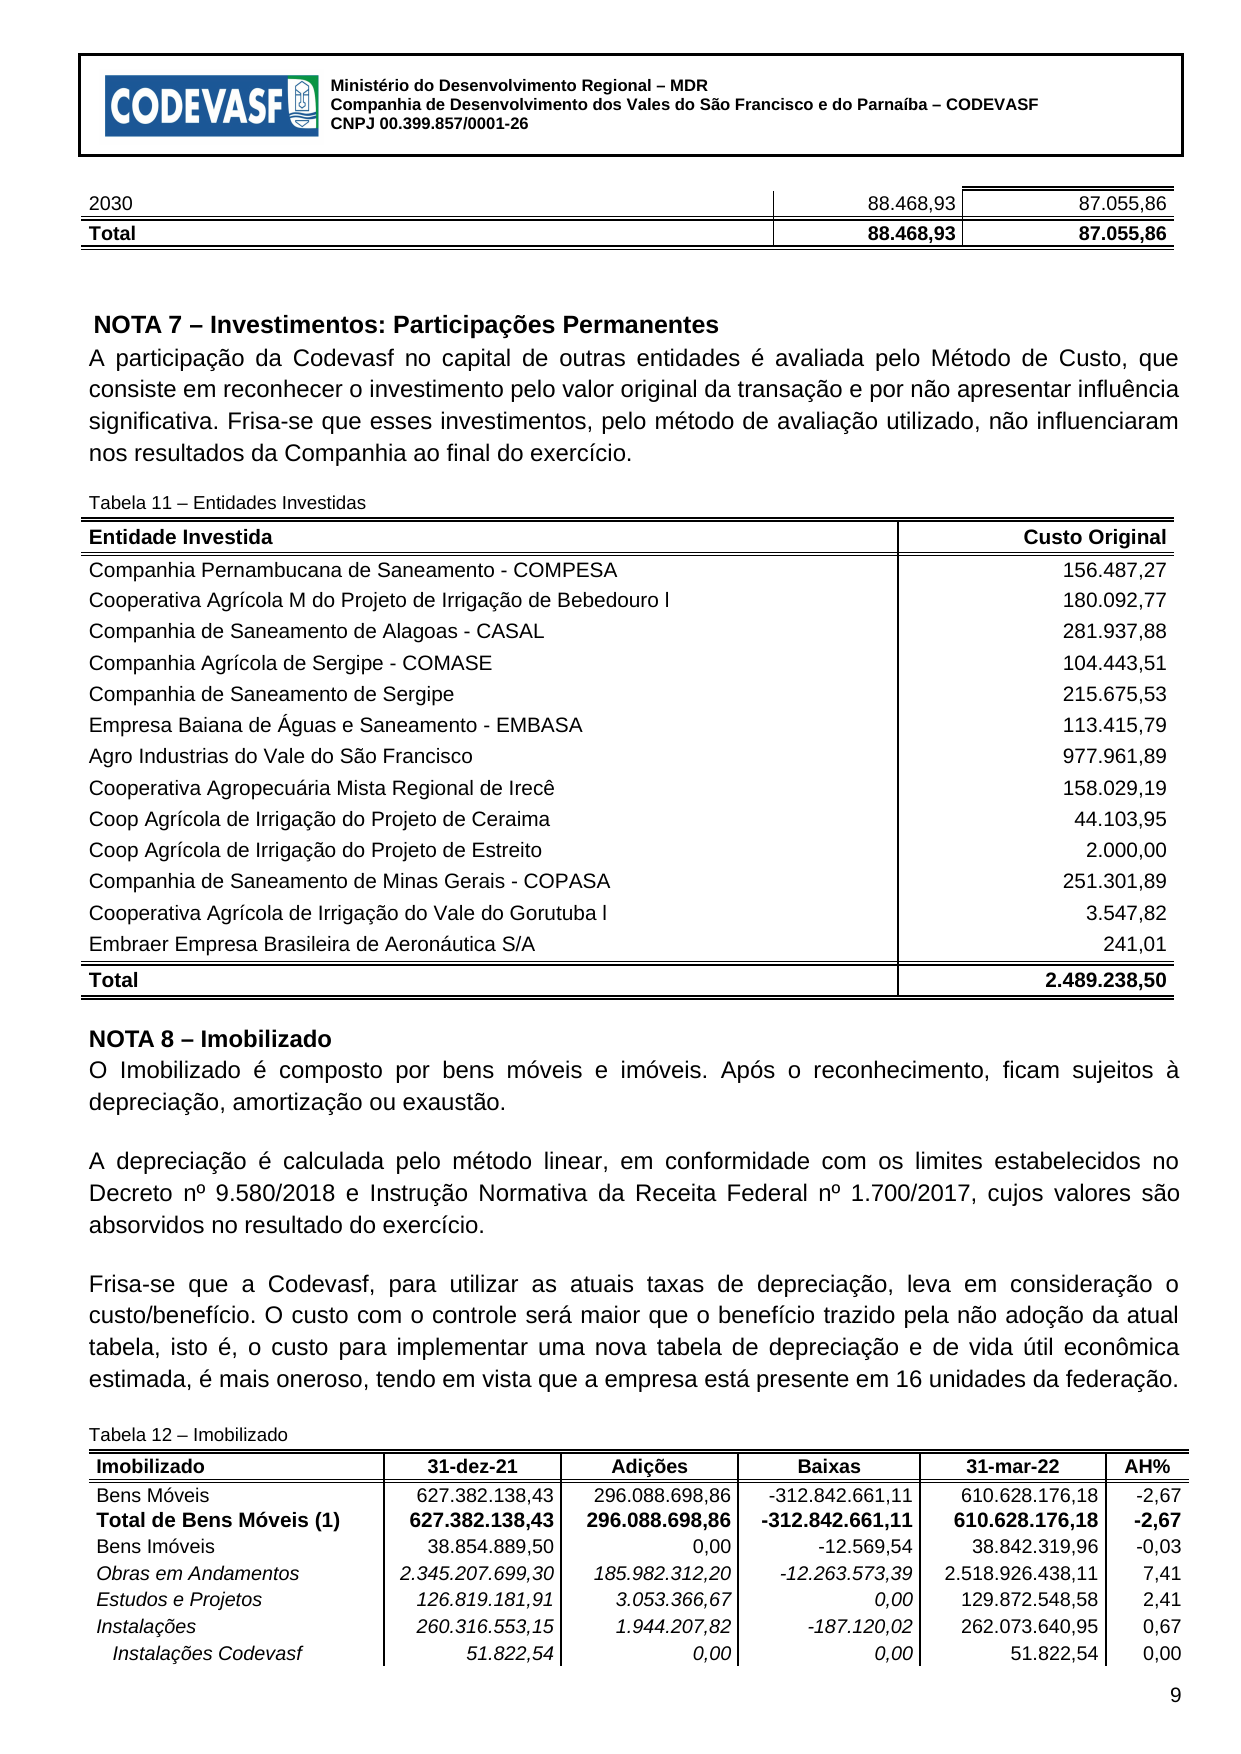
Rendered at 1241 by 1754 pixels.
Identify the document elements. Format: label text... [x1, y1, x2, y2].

table_cell Cooperativa Agropecuária Mista Regional de Irecê [81, 772, 897, 803]
table_cell Instalações [89, 1613, 383, 1639]
table_cell 158.029,19 [899, 772, 1174, 803]
table_cell 3.053.366,67 [562, 1586, 737, 1613]
table_cell Total [81, 966, 897, 995]
table_cell Estudos e Projetos [89, 1586, 383, 1613]
table_cell -187.120,02 [739, 1613, 919, 1639]
table_cell 627.382.138,43 [385, 1507, 560, 1533]
table_cell 126.819.181,91 [385, 1586, 560, 1613]
table_cell -12.569,54 [739, 1533, 919, 1560]
table_cell 0,00 [562, 1640, 737, 1666]
table_cell 260.316.553,15 [385, 1613, 560, 1639]
table_cell 88.468,93 [774, 221, 962, 245]
table_cell 104.443,51 [899, 647, 1174, 678]
table_cell Instalações Codevasf [89, 1640, 383, 1666]
table_cell 0,00 [1107, 1640, 1188, 1666]
table_cell 87.055,86 [963, 221, 1174, 245]
table_cell 7,41 [1107, 1560, 1188, 1586]
table_cell -312.842.661,11 [739, 1507, 919, 1533]
table_cell 2.518.926.438,11 [921, 1560, 1105, 1586]
table_cell 129.872.548,58 [921, 1586, 1105, 1613]
table_cell 296.088.698,86 [562, 1483, 737, 1507]
table_cell Coop Agrícola de Irrigação do Projeto de Ceraima [81, 803, 897, 834]
table_cell 51.822,54 [385, 1640, 560, 1666]
table_cell 2,41 [1107, 1586, 1188, 1613]
table_cell Companhia de Saneamento de Minas Gerais - COPASA [81, 865, 897, 897]
table_cell 185.982.312,20 [562, 1560, 737, 1586]
table_cell Companhia de Saneamento de Sergipe [81, 678, 897, 709]
text Tabela 12 – Imobilizado [89, 1424, 1181, 1446]
table_cell 241,01 [899, 928, 1174, 961]
table_cell 0,67 [1107, 1613, 1188, 1639]
table_cell 2.345.207.699,30 [385, 1560, 560, 1586]
table_cell Companhia Agrícola de Sergipe - COMASE [81, 647, 897, 678]
table_cell Empresa Baiana de Águas e Saneamento - EMBASA [81, 709, 897, 740]
table_cell 296.088.698,86 [562, 1507, 737, 1533]
table_cell 627.382.138,43 [385, 1483, 560, 1507]
table_cell Companhia Pernambucana de Saneamento - COMPESA [81, 556, 897, 584]
picture [99, 69, 325, 145]
table_cell 610.628.176,18 [921, 1483, 1105, 1507]
table_header Entidade Investida [81, 522, 897, 551]
subtitle NOTA 8 – Imobilizado [89, 1024, 1181, 1052]
text A depreciação é calculada pelo método linear, em conformidade com os limites estabelecidos no Decreto nº 9.580/2018 e Instrução Normativa da Receita Federal nº 1.700/2017, cujos valores são absorvidos no resultado do exercício. [89, 1147, 1181, 1238]
table_cell 156.487,27 [899, 556, 1174, 584]
table_cell 3.547,82 [899, 897, 1174, 928]
table_cell 2.489.238,50 [899, 966, 1174, 995]
table_header Adições [562, 1454, 737, 1478]
text O Imobilizado é composto por bens móveis e imóveis. Após o reconhecimento, ficam sujeitos à depreciação, amortização ou exaustão. [89, 1056, 1181, 1116]
table_header 31-mar-22 [921, 1454, 1105, 1478]
table_header AH% [1107, 1454, 1188, 1478]
subtitle NOTA 7 – Investimentos: Participações Permanentes [89, 311, 1181, 339]
table_cell -2,67 [1107, 1483, 1188, 1507]
table_cell Bens Imóveis [89, 1533, 383, 1560]
table_cell -312.842.661,11 [739, 1483, 919, 1507]
text Tabela 11 – Entidades Investidas [89, 492, 1181, 514]
table_header Custo Original [899, 522, 1174, 551]
table_cell 87.055,86 [963, 191, 1174, 216]
text Frisa-se que a Codevasf, para utilizar as atuais taxas de depreciação, leva em consideração o custo/benefício. O custo com o controle será maior que o benefício trazido pela não adoção da atual tabela, isto é, o custo para implementar uma nova tabela de depreciação e de vida útil econômica estimada, é mais oneroso, tendo em vista que a empresa está presente em 16 unidades da federação. [89, 1270, 1181, 1392]
table_cell Total de Bens Móveis (1) [89, 1507, 383, 1533]
table_cell 44.103,95 [899, 803, 1174, 834]
table_cell 0,00 [562, 1533, 737, 1560]
table_cell 38.842.319,96 [921, 1533, 1105, 1560]
table_cell Cooperativa Agrícola M do Projeto de Irrigação de Bebedouro l [81, 584, 897, 615]
table_cell Embraer Empresa Brasileira de Aeronáutica S/A [81, 928, 897, 961]
table_cell 0,00 [739, 1586, 919, 1613]
table_cell 88.468,93 [773, 186, 963, 216]
table_cell 281.937,88 [899, 615, 1174, 647]
table_cell 113.415,79 [899, 709, 1174, 740]
table_cell 2030 [81, 186, 773, 216]
table_cell 262.073.640,95 [921, 1613, 1105, 1639]
table_cell 610.628.176,18 [921, 1507, 1105, 1533]
table_cell 1.944.207,82 [562, 1613, 737, 1639]
table_cell Obras em Andamentos [89, 1560, 383, 1586]
table_cell 180.092,77 [899, 584, 1174, 615]
table_cell 2.000,00 [899, 834, 1174, 865]
table_header Imobilizado [89, 1454, 383, 1478]
table_header Baixas [739, 1454, 919, 1478]
table_cell 251.301,89 [899, 865, 1174, 897]
table_cell Bens Móveis [89, 1483, 383, 1507]
table_cell Companhia de Saneamento de Alagoas - CASAL [81, 615, 897, 647]
table_cell 38.854.889,50 [385, 1533, 560, 1560]
table_cell -12.263.573,39 [739, 1560, 919, 1586]
table_header 31-dez-21 [385, 1454, 560, 1478]
table_cell -2,67 [1107, 1507, 1188, 1533]
table_cell 215.675,53 [899, 678, 1174, 709]
table_cell -0,03 [1107, 1533, 1188, 1560]
table_cell Agro Industrias do Vale do São Francisco [81, 740, 897, 772]
text A participação da Codevasf no capital de outras entidades é avaliada pelo Método de Custo, que consiste em reconhecer o investimento pelo valor original da transação e por não apresentar influência significativa. Frisa-se que esses investimentos, pelo método de avaliação utilizado, não influenciaram nos resultados da Companhia ao final do exercício. [89, 343, 1181, 466]
table_cell 977.961,89 [899, 740, 1174, 772]
table_cell 0,00 [739, 1640, 919, 1666]
table_cell Coop Agrícola de Irrigação do Projeto de Estreito [81, 834, 897, 865]
table_cell Cooperativa Agrícola de Irrigação do Vale do Gorutuba l [81, 897, 897, 928]
table_cell Total [81, 221, 773, 245]
table_cell 51.822,54 [921, 1640, 1105, 1666]
